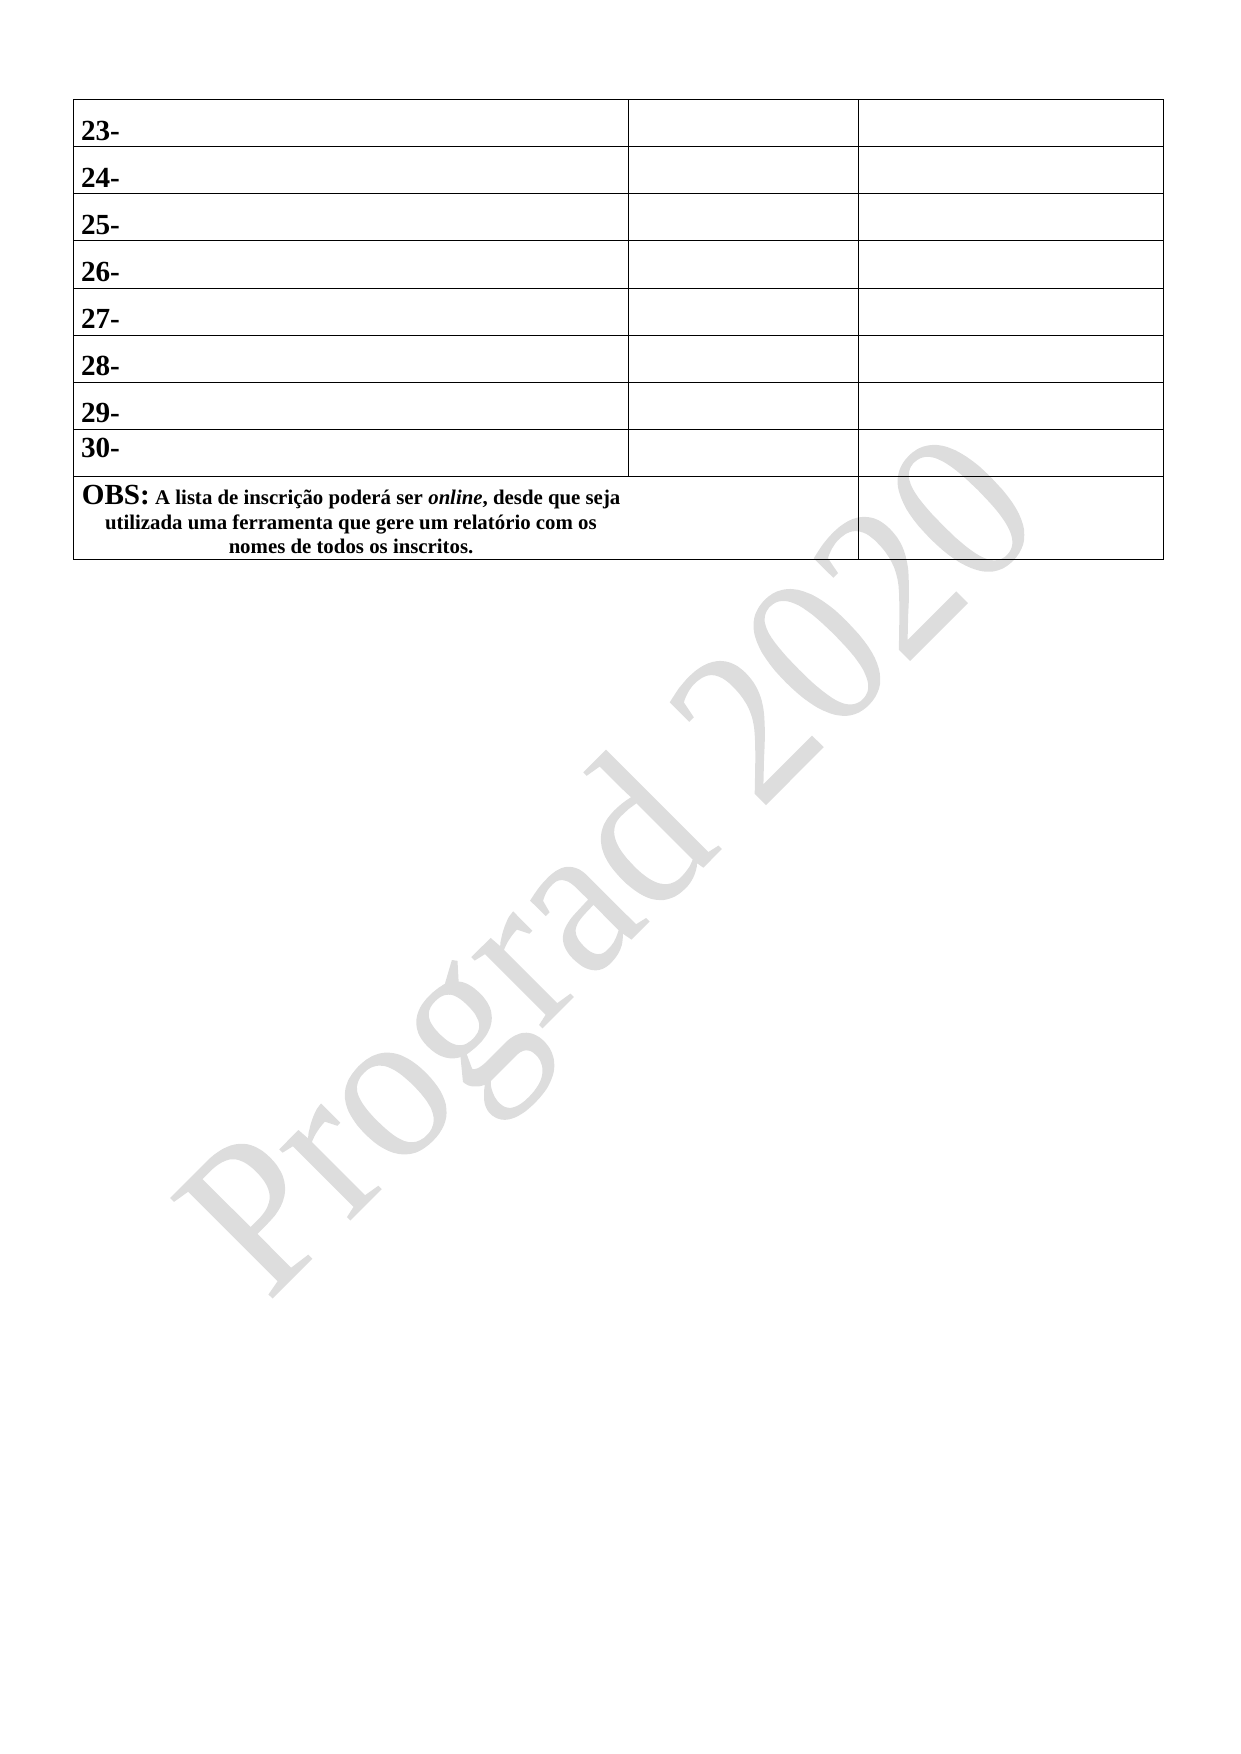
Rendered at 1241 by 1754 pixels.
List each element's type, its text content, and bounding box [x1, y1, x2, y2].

table_cell [629, 147, 858, 193]
table_cell [629, 241, 858, 287]
table_cell 26- [74, 241, 628, 287]
table_cell 24- [74, 147, 628, 193]
table_cell 23- [74, 100, 628, 146]
table_cell [629, 100, 858, 146]
table_cell [859, 147, 1163, 193]
table_cell 25- [74, 194, 628, 240]
table_cell [859, 336, 1163, 382]
table_cell [992, 477, 1163, 558]
table_cell [859, 194, 1163, 240]
table_cell [859, 241, 1163, 287]
table_cell 27- [74, 289, 628, 334]
table_cell [859, 383, 1163, 429]
table_cell [859, 532, 888, 558]
table_cell [629, 430, 858, 476]
table_cell [629, 194, 858, 240]
table_cell [629, 383, 858, 429]
table_cell [628, 477, 858, 558]
table_cell [829, 532, 858, 558]
table_cell [909, 477, 1012, 558]
table_cell [859, 100, 1163, 146]
table_cell [859, 477, 951, 558]
table_cell OBS: A lista de inscrição poderá ser online, desde que seja utilizada uma ferramenta que gere um relatório com os nomes de todos os inscritos. [74, 477, 628, 558]
table_cell [629, 336, 858, 382]
table_cell [859, 289, 1163, 334]
table_cell 28- [74, 336, 628, 382]
table_cell 30- [74, 430, 628, 476]
table_cell 29- [74, 383, 628, 429]
table_cell [859, 430, 1163, 476]
table_cell [909, 457, 961, 476]
table_cell [629, 289, 858, 334]
